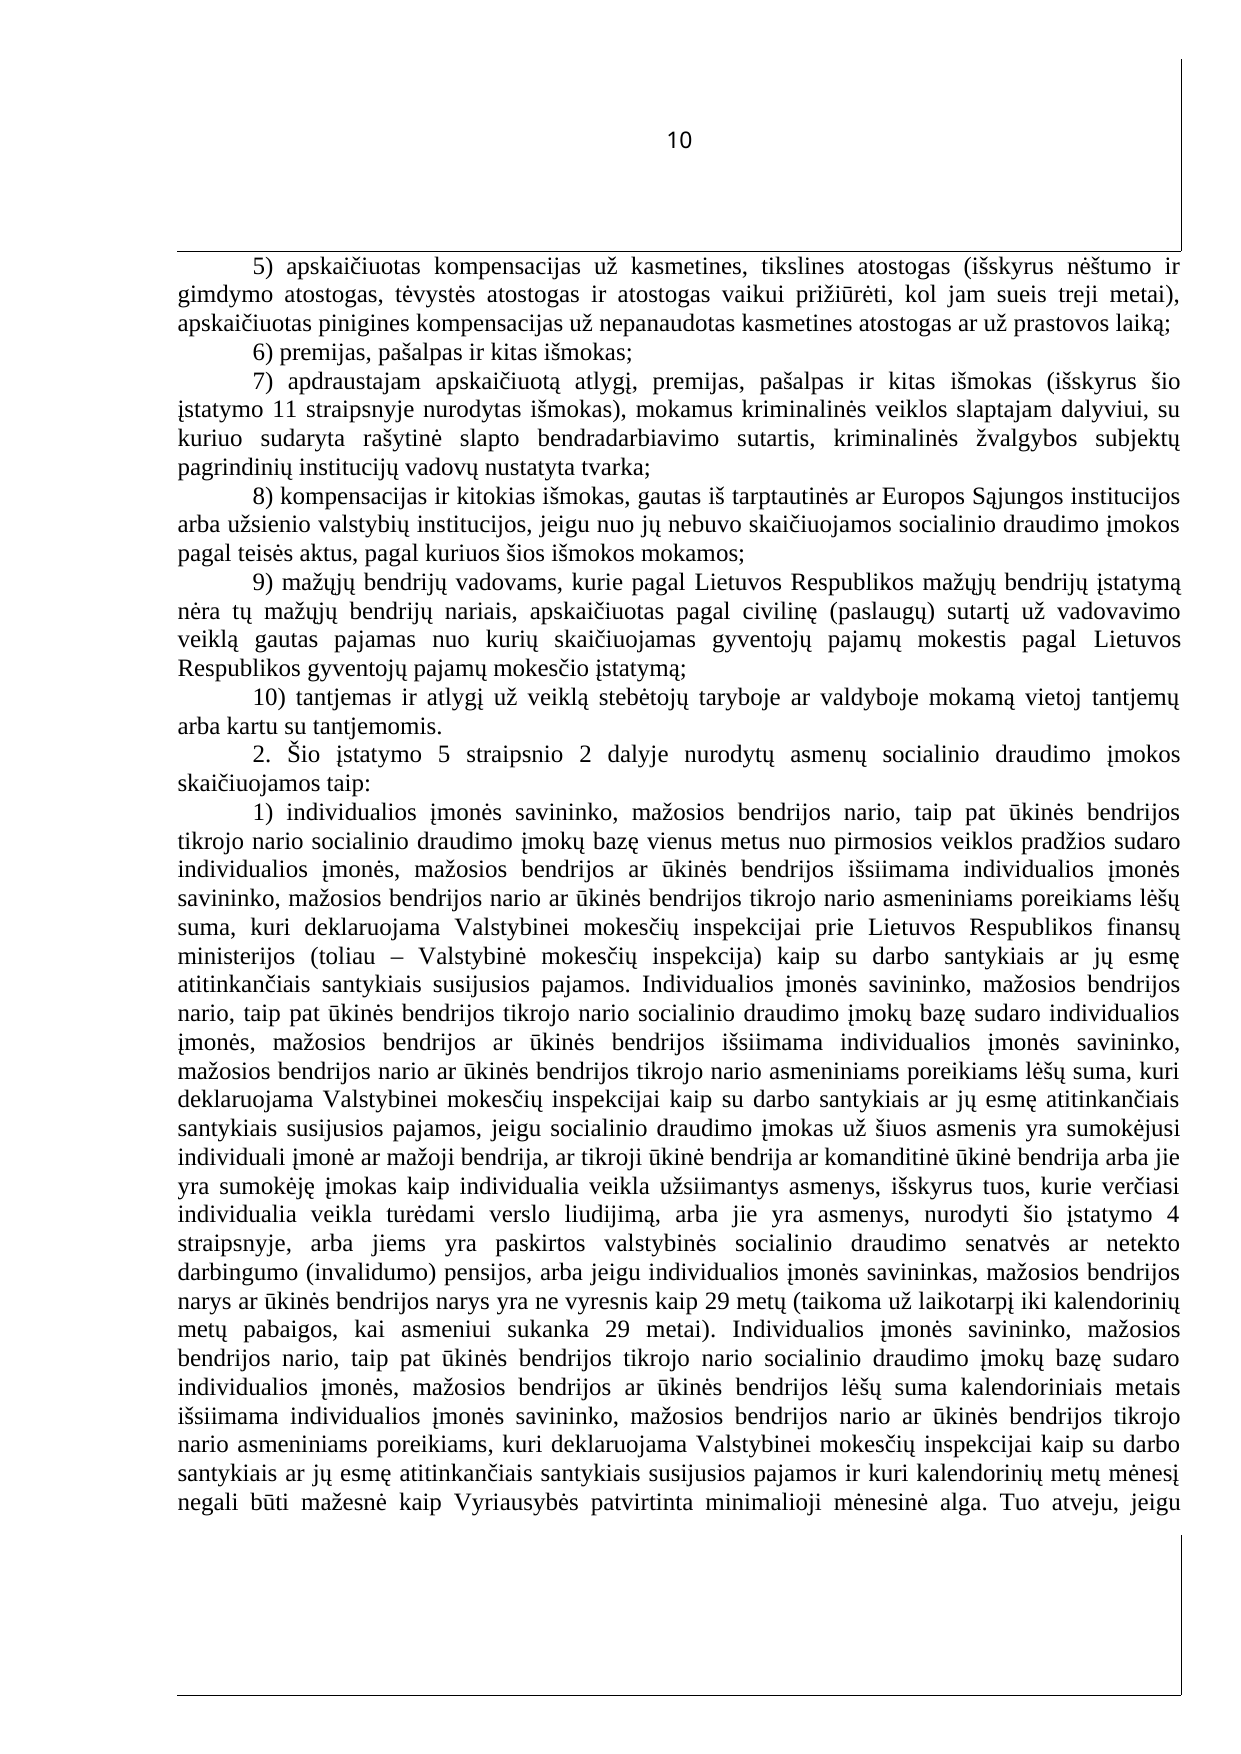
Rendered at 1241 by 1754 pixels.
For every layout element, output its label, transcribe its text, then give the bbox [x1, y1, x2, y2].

text 8) kompensacijas ir kitokias išmokas, gautas iš tarptautinės ar Europos Sąjungos institucijos arba užsienio valstybių institucijos, jeigu nuo jų nebuvo skaičiuojamos socialinio draudimo įmokos pagal teisės aktus, pagal kuriuos šios išmokos mokamos; [177, 481, 1181, 567]
text 5) apskaičiuotas kompensacijas už kasmetines, tikslines atostogas (išskyrus nėštumo ir gimdymo atostogas, tėvystės atostogas ir atostogas vaikui prižiūrėti, kol jam sueis treji metai), apskaičiuotas pinigines kompensacijas už nepanaudotas kasmetines atostogas ar už prastovos laiką; [177, 251, 1181, 337]
text 2. Šio įstatymo 5 straipsnio 2 dalyje nurodytų asmenų socialinio draudimo įmokos skaičiuojamos taip: [177, 739, 1181, 797]
text 1) individualios įmonės savininko, mažosios bendrijos nario, taip pat ūkinės bendrijos tikrojo nario socialinio draudimo įmokų bazę vienus metus nuo pirmosios veiklos pradžios sudaro individualios įmonės, mažosios bendrijos ar ūkinės bendrijos išsiimama individualios įmonės savininko, mažosios bendrijos nario ar ūkinės bendrijos tikrojo nario asmeniniams poreikiams lėšų suma, kuri deklaruojama Valstybinei mokesčių inspekcijai prie Lietuvos Respublikos finansų ministerijos (toliau – Valstybinė mokesčių inspekcija) kaip su darbo santykiais ar jų esmę atitinkančiais santykiais susijusios pajamos. Individualios įmonės savininko, mažosios bendrijos nario, taip pat ūkinės bendrijos tikrojo nario socialinio draudimo įmokų bazę sudaro individualios įmonės, mažosios bendrijos ar ūkinės bendrijos išsiimama individualios įmonės savininko, mažosios bendrijos nario ar ūkinės bendrijos tikrojo nario asmeniniams poreikiams lėšų suma, kuri deklaruojama Valstybinei mokesčių inspekcijai kaip su darbo santykiais ar jų esmę atitinkančiais santykiais susijusios pajamos, jeigu socialinio draudimo įmokas už šiuos asmenis yra sumokėjusi individuali įmonė ar mažoji bendrija, ar tikroji ūkinė bendrija ar komanditinė ūkinė bendrija arba jie yra sumokėję įmokas kaip individualia veikla užsiimantys asmenys, išskyrus tuos, kurie verčiasi individualia veikla turėdami verslo liudijimą, arba jie yra asmenys, nurodyti šio įstatymo 4 straipsnyje, arba jiems yra paskirtos valstybinės socialinio draudimo senatvės ar netekto darbingumo (invalidumo) pensijos, arba jeigu individualios įmonės savininkas, mažosios bendrijos narys ar ūkinės bendrijos narys yra ne vyresnis kaip 29 metų (taikoma už laikotarpį iki kalendorinių metų pabaigos, kai asmeniui sukanka 29 metai). Individualios įmonės savininko, mažosios bendrijos nario, taip pat ūkinės bendrijos tikrojo nario socialinio draudimo įmokų bazę sudaro individualios įmonės, mažosios bendrijos ar ūkinės bendrijos lėšų suma kalendoriniais metais išsiimama individualios įmonės savininko, mažosios bendrijos nario ar ūkinės bendrijos tikrojo nario asmeniniams poreikiams, kuri deklaruojama Valstybinei mokesčių inspekcijai kaip su darbo santykiais ar jų esmę atitinkančiais santykiais susijusios pajamos ir kuri kalendorinių metų mėnesį negali būti mažesnė kaip Vyriausybės patvirtinta minimalioji mėnesinė alga. Tuo atveju, jeigu [177, 797, 1181, 1516]
text 6) premijas, pašalpas ir kitas išmokas; [177, 337, 1181, 366]
text 7) apdraustajam apskaičiuotą atlygį, premijas, pašalpas ir kitas išmokas (išskyrus šio įstatymo 11 straipsnyje nurodytas išmokas), mokamus kriminalinės veiklos slaptajam dalyviui, su kuriuo sudaryta rašytinė slapto bendradarbiavimo sutartis, kriminalinės žvalgybos subjektų pagrindinių institucijų vadovų nustatyta tvarka; [177, 366, 1181, 481]
text 10) tantjemas ir atlygį už veiklą stebėtojų taryboje ar valdyboje mokamą vietoj tantjemų arba kartu su tantjemomis. [177, 682, 1181, 739]
text 9) mažųjų bendrijų vadovams, kurie pagal Lietuvos Respublikos mažųjų bendrijų įstatymą nėra tų mažųjų bendrijų nariais, apskaičiuotas pagal civilinę (paslaugų) sutartį už vadovavimo veiklą gautas pajamas nuo kurių skaičiuojamas gyventojų pajamų mokestis pagal Lietuvos Respublikos gyventojų pajamų mokesčio įstatymą; [177, 567, 1181, 682]
